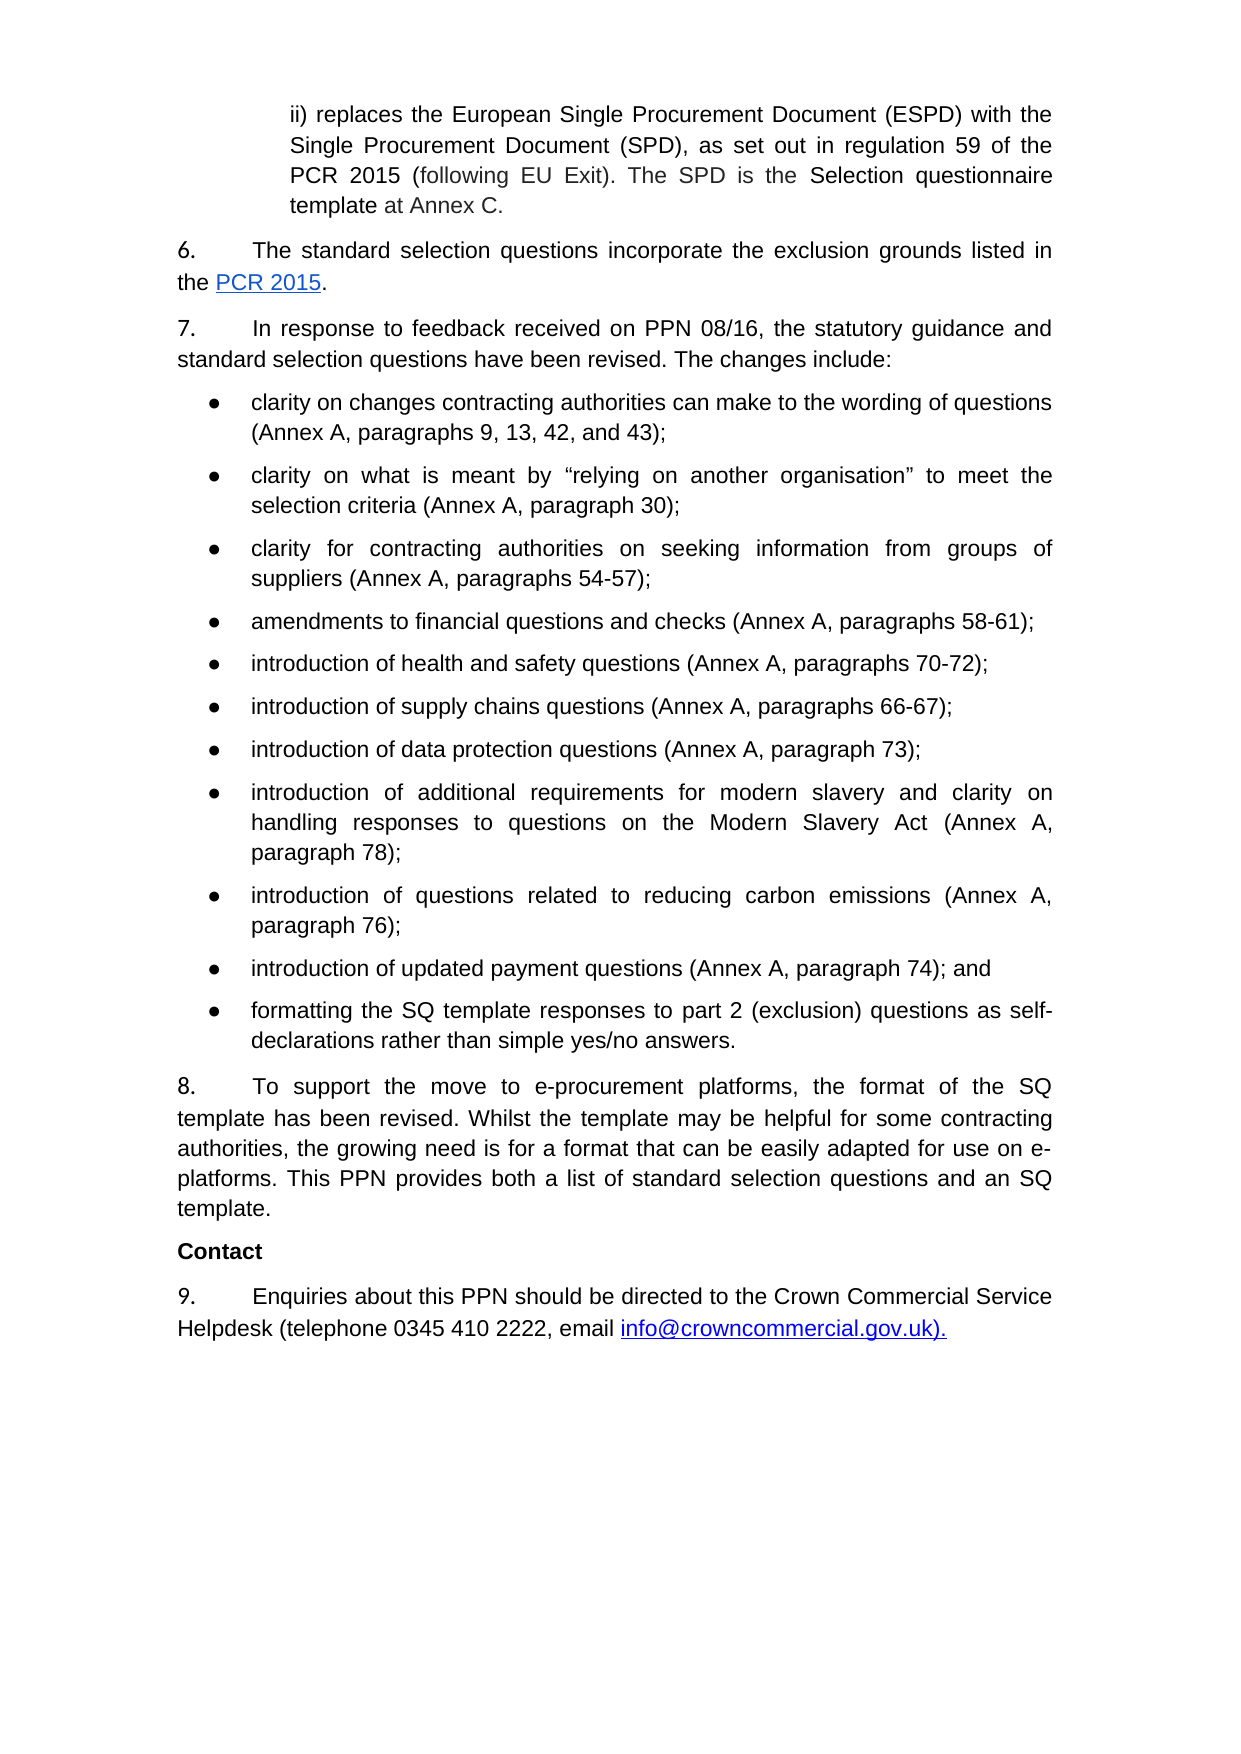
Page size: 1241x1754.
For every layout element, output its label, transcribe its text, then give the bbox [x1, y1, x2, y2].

list formatting the SQ template responses to part 2 (exclusion) questions as self-declarations rather than simple yes/no answers. [207, 997, 1053, 1054]
list clarity for contracting authorities on seeking information from groups of suppliers (Annex A, paragraphs 54-57); [207, 535, 1053, 591]
list introduction of questions related to reducing carbon emissions (Annex A, paragraph 76); [207, 882, 1053, 938]
list amendments to financial questions and checks (Annex A, paragraphs 58-61); [207, 608, 1053, 634]
list clarity on what is meant by “relying on another organisation” to meet the selection criteria (Annex A, paragraph 30); [207, 462, 1053, 518]
list introduction of data protection questions (Annex A, paragraph 73); [207, 736, 1053, 762]
list The standard selection questions incorporate the exclusion grounds listed in the PCR 2015. [177, 235, 1053, 295]
list In response to feedback received on PPN 08/16, the statutory guidance and standard selection questions have been revised. The changes include: [177, 312, 1053, 372]
list introduction of additional requirements for modern slavery and clarity on handling responses to questions on the Modern Slavery Act (Annex A, paragraph 78); [207, 778, 1053, 865]
list clarity on changes contracting authorities can make to the wording of questions (Annex A, paragraphs 9, 13, 42, and 43); [207, 389, 1053, 445]
list To support the move to e-procurement platforms, the format of the SQ template has been revised. Whilst the template may be helpful for some contracting authorities, the growing need is for a format that can be easily adapted for use on e-platforms. This PPN provides both a list of standard selection questions and an SQ template. [177, 1070, 1053, 1221]
text ii) replaces the European Single Procurement Document (ESPD) with the Single Procurement Document (SPD), as set out in regulation 59 of the PCR 2015 (following EU Exit). The SPD is the Selection questionnaire template at Annex C. [289, 101, 1053, 218]
list introduction of updated payment questions (Annex A, paragraph 74); and [207, 954, 1053, 981]
list introduction of health and safety questions (Annex A, paragraphs 70-72); [207, 650, 1053, 677]
list introduction of supply chains questions (Annex A, paragraphs 66-67); [207, 693, 1053, 719]
text Contact [177, 1238, 1053, 1264]
list Enquiries about this PPN should be directed to the Crown Commercial Service Helpdesk (telephone 0345 410 2222, email info@crowncommercial.gov.uk). [177, 1281, 1053, 1341]
